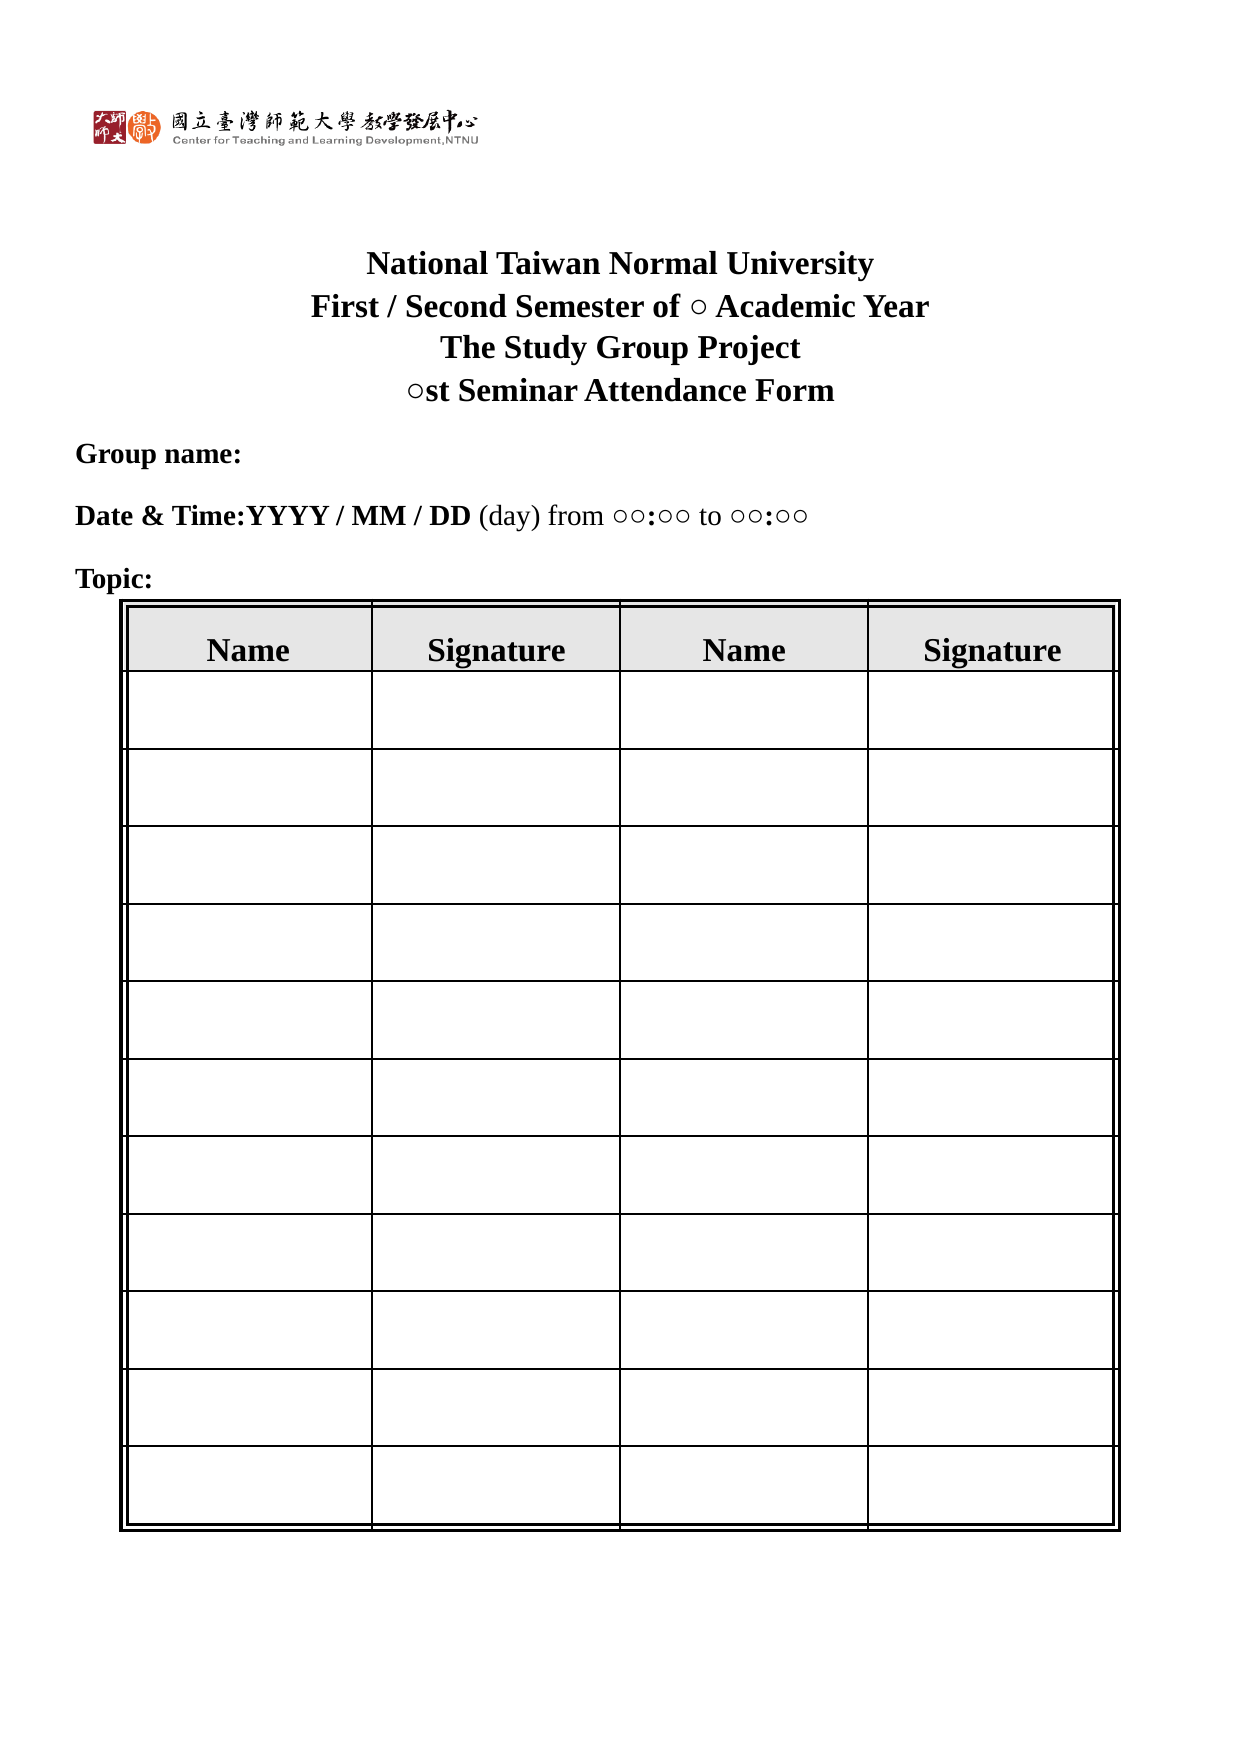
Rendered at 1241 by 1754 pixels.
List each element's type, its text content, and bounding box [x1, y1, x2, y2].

table_cell [373, 1060, 619, 1135]
table_cell [869, 1060, 1112, 1135]
table_cell [129, 1060, 371, 1135]
table_header Signature [869, 602, 1116, 670]
table_cell [869, 1447, 1112, 1523]
table_cell [869, 1292, 1112, 1368]
table_header Name [621, 608, 867, 670]
table_cell [869, 982, 1112, 1058]
table_cell [621, 982, 867, 1058]
text National Taiwan Normal University [75, 243, 1165, 282]
table_cell [373, 672, 619, 748]
table_cell [373, 827, 619, 903]
table_cell [621, 1137, 867, 1213]
table_cell [869, 827, 1112, 903]
table_cell [373, 1215, 619, 1290]
table_cell [129, 1215, 371, 1290]
table_cell [373, 1370, 619, 1445]
table_cell [373, 905, 619, 980]
text Group name: [75, 411, 1165, 473]
table_cell [869, 672, 1112, 748]
table_cell [129, 905, 371, 980]
table_cell [621, 1447, 867, 1523]
table_cell [621, 672, 867, 748]
table_cell [129, 750, 371, 825]
text ○st Seminar Attendance Form [75, 366, 1165, 411]
table_header Name [124, 602, 371, 670]
table_cell [869, 1215, 1112, 1290]
table_cell [129, 827, 371, 903]
text First / Second Semester of ○ Academic Year [75, 282, 1165, 327]
table_cell [129, 1137, 371, 1213]
table_cell [129, 1447, 371, 1523]
table_cell [621, 750, 867, 825]
table_cell [621, 1060, 867, 1135]
table_cell [621, 1215, 867, 1290]
table_cell [373, 1137, 619, 1213]
table_cell [621, 827, 867, 903]
table_cell [373, 1447, 619, 1523]
table_cell [129, 982, 371, 1058]
table_cell [129, 672, 371, 748]
table_cell [621, 1370, 867, 1445]
table_cell [869, 905, 1112, 980]
table_cell [373, 1292, 619, 1368]
table_cell [869, 1137, 1112, 1213]
table_cell [129, 1292, 371, 1368]
text Date & Time:YYYY / MM / DD (day) from ○○:○○ to ○○:○○ [75, 473, 1165, 536]
table_cell [373, 750, 619, 825]
table_cell [869, 1370, 1112, 1445]
table_cell [129, 1370, 371, 1445]
text Topic: [75, 536, 1165, 598]
table_cell [621, 905, 867, 980]
table_cell [869, 750, 1112, 825]
table_header Signature [373, 608, 619, 670]
table_cell [373, 982, 619, 1058]
text The Study Group Project [75, 327, 1165, 366]
table_cell [621, 1292, 867, 1368]
